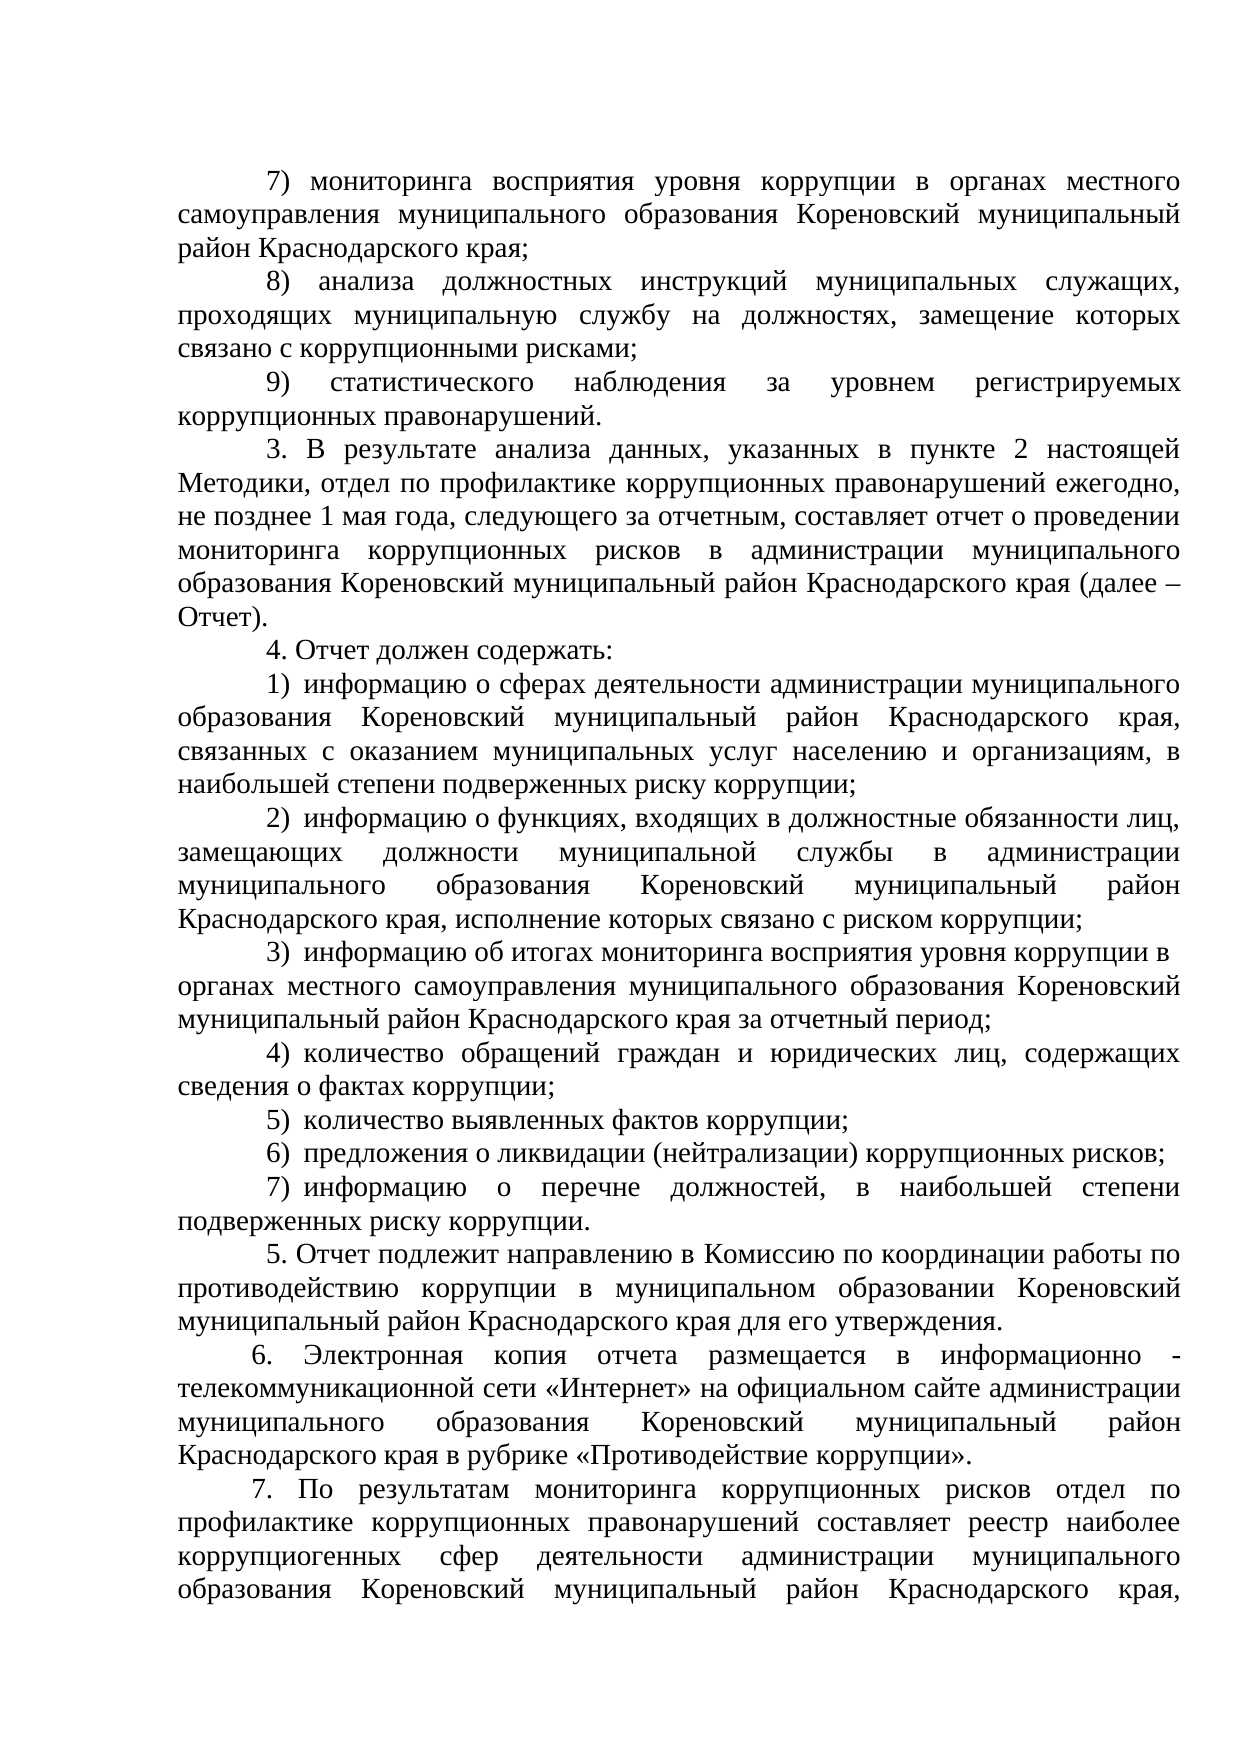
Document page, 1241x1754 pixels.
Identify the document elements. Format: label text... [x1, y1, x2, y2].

text 4. Отчет должен содержать: [177, 632, 1181, 666]
text 9) статистического наблюдения за уровнем регистрируемых коррупционных правонарушений. [177, 364, 1181, 431]
text 8) анализа должностных инструкций муниципальных служащих, проходящих муниципальную службу на должностях, замещение которых связано с коррупционными рисками; [177, 263, 1181, 364]
text 7) мониторинга восприятия уровня коррупции в органах местного самоуправления муниципального образования Кореновский муниципальный район Краснодарского края; [177, 163, 1181, 263]
list предложения о ликвидации (нейтрализации) коррупционных рисков; [177, 1136, 1181, 1169]
text 7. По результатам мониторинга коррупционных рисков отдел по профилактике коррупционных правонарушений составляет реестр наиболее коррупциогенных сфер деятельности администрации муниципального образования Кореновский муниципальный район Краснодарского края, [177, 1471, 1181, 1605]
text 6. Электронная копия отчета размещается в информационно - телекоммуникационной сети «Интернет» на официальном сайте администрации муниципального образования Кореновский муниципальный район Краснодарского края в рубрике «Противодействие коррупции». [177, 1337, 1181, 1471]
list информацию о перечне должностей, в наибольшей степени подверженных риску коррупции. [177, 1169, 1181, 1236]
list информацию об итогах мониторинга восприятия уровня коррупции в органах местного самоуправления муниципального образования Кореновский муниципальный район Краснодарского края за отчетный период; [177, 934, 1181, 1035]
list количество выявленных фактов коррупции; [177, 1102, 1181, 1136]
text 5. Отчет подлежит направлению в Комиссию по координации работы по противодействию коррупции в муниципальном образовании Кореновский муниципальный район Краснодарского края для его утверждения. [177, 1236, 1181, 1337]
list информацию о функциях, входящих в должностные обязанности лиц, замещающих должности муниципальной службы в администрации муниципального образования Кореновский муниципальный район Краснодарского края, исполнение которых связано с риском коррупции; [177, 800, 1181, 934]
list количество обращений граждан и юридических лиц, содержащих сведения о фактах коррупции; [177, 1035, 1181, 1102]
text 3. В результате анализа данных, указанных в пункте 2 настоящей Методики, отдел по профилактике коррупционных правонарушений ежегодно, не позднее 1 мая года, следующего за отчетным, составляет отчет о проведении мониторинга коррупционных рисков в администрации муниципального образования Кореновский муниципальный район Краснодарского края (далее – Отчет). [177, 431, 1181, 632]
list информацию о сферах деятельности администрации муниципального образования Кореновский муниципальный район Краснодарского края, связанных с оказанием муниципальных услуг населению и организациям, в наибольшей степени подверженных риску коррупции; [177, 666, 1181, 800]
